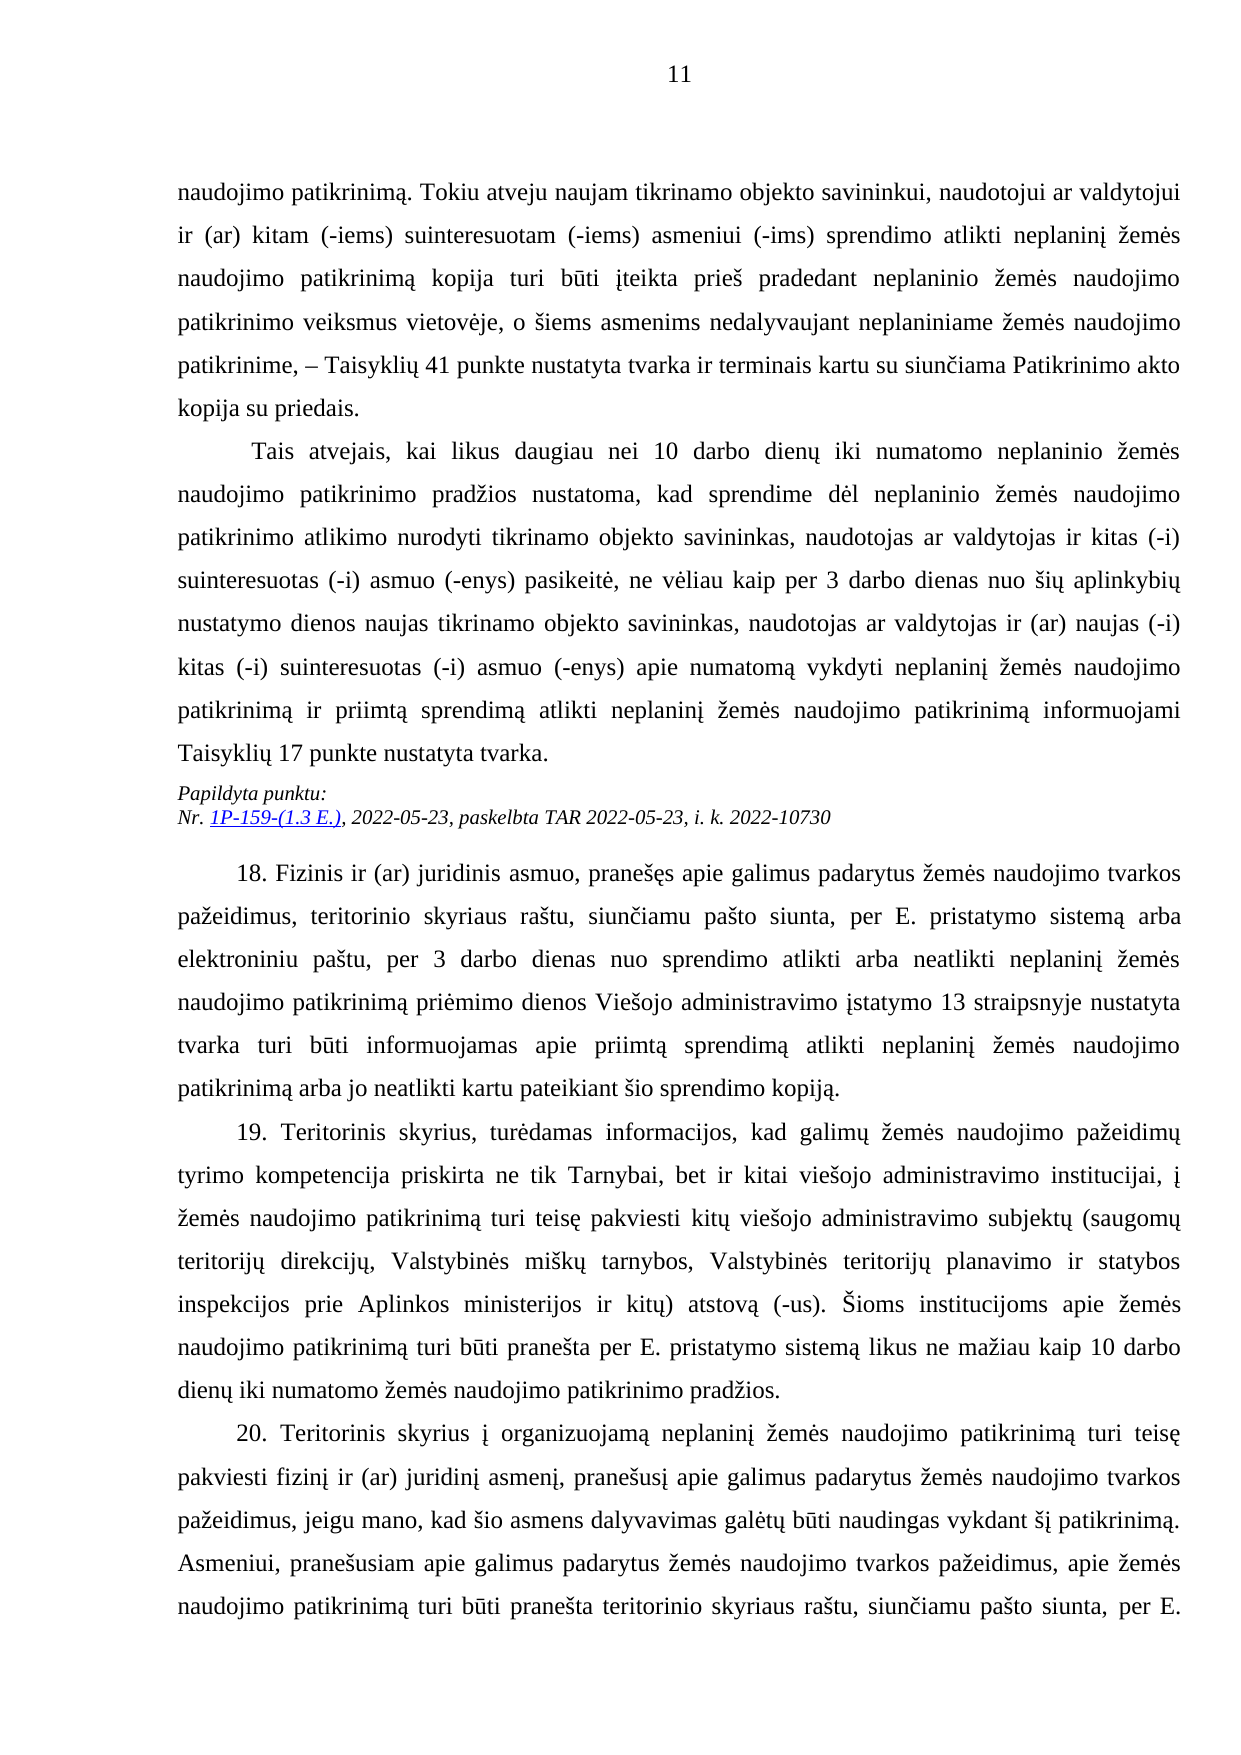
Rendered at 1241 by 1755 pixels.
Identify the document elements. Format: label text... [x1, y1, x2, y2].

text 20. Teritorinis skyrius į organizuojamą neplaninį žemės naudojimo patikrinimą turi teisę pakviesti fizinį ir (ar) juridinį asmenį, pranešusį apie galimus padarytus žemės naudojimo tvarkos pažeidimus, jeigu mano, kad šio asmens dalyvavimas galėtų būti naudingas vykdant šį patikrinimą. Asmeniui, pranešusiam apie galimus padarytus žemės naudojimo tvarkos pažeidimus, apie žemės naudojimo patikrinimą turi būti pranešta teritorinio skyriaus raštu, siunčiamu pašto siunta, per E. [177, 1418, 1181, 1620]
text 18. Fizinis ir (ar) juridinis asmuo, pranešęs apie galimus padarytus žemės naudojimo tvarkos pažeidimus, teritorinio skyriaus raštu, siunčiamu pašto siunta, per E. pristatymo sistemą arba elektroniniu paštu, per 3 darbo dienas nuo sprendimo atlikti arba neatlikti neplaninį žemės naudojimo patikrinimą priėmimo dienos Viešojo administravimo įstatymo 13 straipsnyje nustatyta tvarka turi būti informuojamas apie priimtą sprendimą atlikti neplaninį žemės naudojimo patikrinimą arba jo neatlikti kartu pateikiant šio sprendimo kopiją. [177, 858, 1181, 1102]
text Papildyta punktu: [177, 781, 1181, 805]
text naudojimo patikrinimą. Tokiu atveju naujam tikrinamo objekto savininkui, naudotojui ar valdytojui ir (ar) kitam (-iems) suinteresuotam (-iems) asmeniui (-ims) sprendimo atlikti neplaninį žemės naudojimo patikrinimą kopija turi būti įteikta prieš pradedant neplaninio žemės naudojimo patikrinimo veiksmus vietovėje, o šiems asmenims nedalyvaujant neplaniniame žemės naudojimo patikrinime, – Taisyklių 41 punkte nustatyta tvarka ir terminais kartu su siunčiama Patikrinimo akto kopija su priedais. [177, 177, 1181, 422]
text Tais atvejais, kai likus daugiau nei 10 darbo dienų iki numatomo neplaninio žemės naudojimo patikrinimo pradžios nustatoma, kad sprendime dėl neplaninio žemės naudojimo patikrinimo atlikimo nurodyti tikrinamo objekto savininkas, naudotojas ar valdytojas ir kitas (-i) suinteresuotas (-i) asmuo (-enys) pasikeitė, ne vėliau kaip per 3 darbo dienas nuo šių aplinkybių nustatymo dienos naujas tikrinamo objekto savininkas, naudotojas ar valdytojas ir (ar) naujas (-i) kitas (-i) suinteresuotas (-i) asmuo (-enys) apie numatomą vykdyti neplaninį žemės naudojimo patikrinimą ir priimtą sprendimą atlikti neplaninį žemės naudojimo patikrinimą informuojami Taisyklių 17 punkte nustatyta tvarka. [177, 436, 1181, 767]
text 19. Teritorinis skyrius, turėdamas informacijos, kad galimų žemės naudojimo pažeidimų tyrimo kompetencija priskirta ne tik Tarnybai, bet ir kitai viešojo administravimo institucijai, į žemės naudojimo patikrinimą turi teisę pakviesti kitų viešojo administravimo subjektų (saugomų teritorijų direkcijų, Valstybinės miškų tarnybos, Valstybinės teritorijų planavimo ir statybos inspekcijos prie Aplinkos ministerijos ir kitų) atstovą (-us). Šioms institucijoms apie žemės naudojimo patikrinimą turi būti pranešta per E. pristatymo sistemą likus ne mažiau kaip 10 darbo dienų iki numatomo žemės naudojimo patikrinimo pradžios. [177, 1117, 1181, 1404]
text Nr. 1P-159-(1.3 E.), 2022-05-23, paskelbta TAR 2022-05-23, i. k. 2022-10730 [177, 805, 1181, 829]
